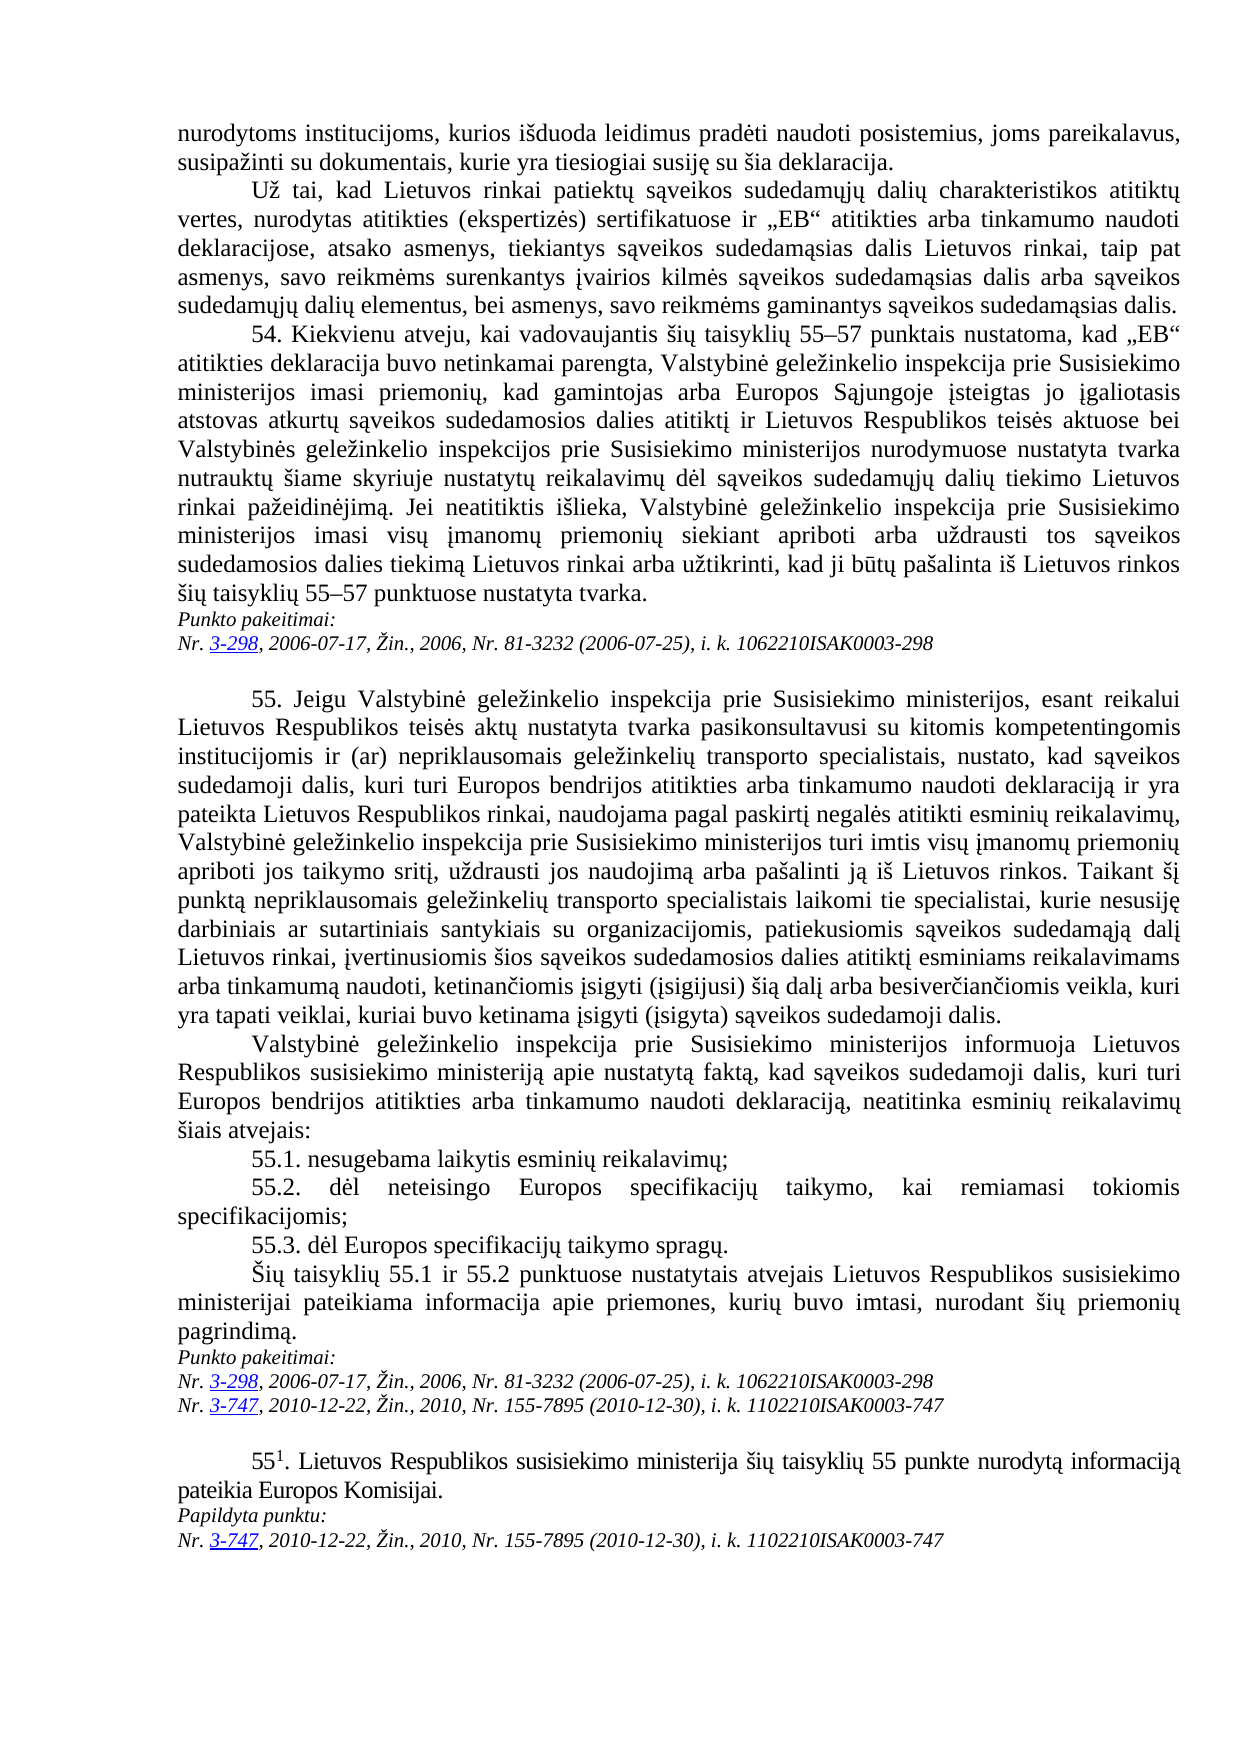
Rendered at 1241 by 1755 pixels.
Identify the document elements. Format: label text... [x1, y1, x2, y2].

text Punkto pakeitimai: [177, 607, 1181, 631]
text Nr. 3-747, 2010-12-22, Žin., 2010, Nr. 155-7895 (2010-12-30), i. k. 1102210ISAK0003-747 [177, 1527, 1181, 1552]
text Punkto pakeitimai: [177, 1345, 1181, 1369]
text 54. Kiekvienu atveju, kai vadovaujantis šių taisyklių 55–57 punktais nustatoma, kad „EB“ atitikties deklaracija buvo netinkamai parengta, Valstybinė geležinkelio inspekcija prie Susisiekimo ministerijos imasi priemonių, kad gamintojas arba Europos Sąjungoje įsteigtas jo įgaliotasis atstovas atkurtų sąveikos sudedamosios dalies atitiktį ir Lietuvos Respublikos teisės aktuose bei Valstybinės geležinkelio inspekcijos prie Susisiekimo ministerijos nurodymuose nustatyta tvarka nutrauktų šiame skyriuje nustatytų reikalavimų dėl sąveikos sudedamųjų dalių tiekimo Lietuvos rinkai pažeidinėjimą. Jei neatitiktis išlieka, Valstybinė geležinkelio inspekcija prie Susisiekimo ministerijos imasi visų įmanomų priemonių siekiant apriboti arba uždrausti tos sąveikos sudedamosios dalies tiekimą Lietuvos rinkai arba užtikrinti, kad ji būtų pašalinta iš Lietuvos rinkos šių taisyklių 55–57 punktuose nustatyta tvarka. [177, 319, 1181, 607]
text nurodytoms institucijoms, kurios išduoda leidimus pradėti naudoti posistemius, joms pareikalavus, susipažinti su dokumentais, kurie yra tiesiogiai susiję su šia deklaracija. [177, 118, 1181, 176]
text Už tai, kad Lietuvos rinkai patiektų sąveikos sudedamųjų dalių charakteristikos atitiktų vertes, nurodytas atitikties (ekspertizės) sertifikatuose ir „EB“ atitikties arba tinkamumo naudoti deklaracijose, atsako asmenys, tiekiantys sąveikos sudedamąsias dalis Lietuvos rinkai, taip pat asmenys, savo reikmėms surenkantys įvairios kilmės sąveikos sudedamąsias dalis arba sąveikos sudedamųjų dalių elementus, bei asmenys, savo reikmėms gaminantys sąveikos sudedamąsias dalis. [177, 176, 1181, 319]
text 55.3. dėl Europos specifikacijų taikymo spragų. [177, 1230, 1181, 1259]
text Šių taisyklių 55.1 ir 55.2 punktuose nustatytais atvejais Lietuvos Respublikos susisiekimo ministerijai pateikiama informacija apie priemones, kurių buvo imtasi, nurodant šių priemonių pagrindimą. [177, 1259, 1181, 1345]
text 55.1. nesugebama laikytis esminių reikalavimų; [177, 1144, 1181, 1172]
text Nr. 3-747, 2010-12-22, Žin., 2010, Nr. 155-7895 (2010-12-30), i. k. 1102210ISAK0003-747 [177, 1393, 1181, 1417]
text 55. Jeigu Valstybinė geležinkelio inspekcija prie Susisiekimo ministerijos, esant reikalui Lietuvos Respublikos teisės aktų nustatyta tvarka pasikonsultavusi su kitomis kompetentingomis institucijomis ir (ar) nepriklausomais geležinkelių transporto specialistais, nustato, kad sąveikos sudedamoji dalis, kuri turi Europos bendrijos atitikties arba tinkamumo naudoti deklaraciją ir yra pateikta Lietuvos Respublikos rinkai, naudojama pagal paskirtį negalės atitikti esminių reikalavimų, Valstybinė geležinkelio inspekcija prie Susisiekimo ministerijos turi imtis visų įmanomų priemonių apriboti jos taikymo sritį, uždrausti jos naudojimą arba pašalinti ją iš Lietuvos rinkos. Taikant šį punktą nepriklausomais geležinkelių transporto specialistais laikomi tie specialistai, kurie nesusiję darbiniais ar sutartiniais santykiais su organizacijomis, patiekusiomis sąveikos sudedamąją dalį Lietuvos rinkai, įvertinusiomis šios sąveikos sudedamosios dalies atitiktį esminiams reikalavimams arba tinkamumą naudoti, ketinančiomis įsigyti (įsigijusi) šią dalį arba besiverčiančiomis veikla, kuri yra tapati veiklai, kuriai buvo ketinama įsigyti (įsigyta) sąveikos sudedamoji dalis. [177, 684, 1181, 1029]
text Nr. 3-298, 2006-07-17, Žin., 2006, Nr. 81-3232 (2006-07-25), i. k. 1062210ISAK0003-298 [177, 1369, 1181, 1393]
text Nr. 3-298, 2006-07-17, Žin., 2006, Nr. 81-3232 (2006-07-25), i. k. 1062210ISAK0003-298 [177, 631, 1181, 655]
text Papildyta punktu: [177, 1503, 1181, 1527]
text 551. Lietuvos Respublikos susisiekimo ministerija šių taisyklių 55 punkte nurodytą informaciją pateikia Europos Komisijai. [177, 1446, 1181, 1503]
text Valstybinė geležinkelio inspekcija prie Susisiekimo ministerijos informuoja Lietuvos Respublikos susisiekimo ministeriją apie nustatytą faktą, kad sąveikos sudedamoji dalis, kuri turi Europos bendrijos atitikties arba tinkamumo naudoti deklaraciją, neatitinka esminių reikalavimų šiais atvejais: [177, 1029, 1181, 1144]
text 55.2. dėl neteisingo Europos specifikacijų taikymo, kai remiamasi tokiomis specifikacijomis; [177, 1172, 1181, 1230]
